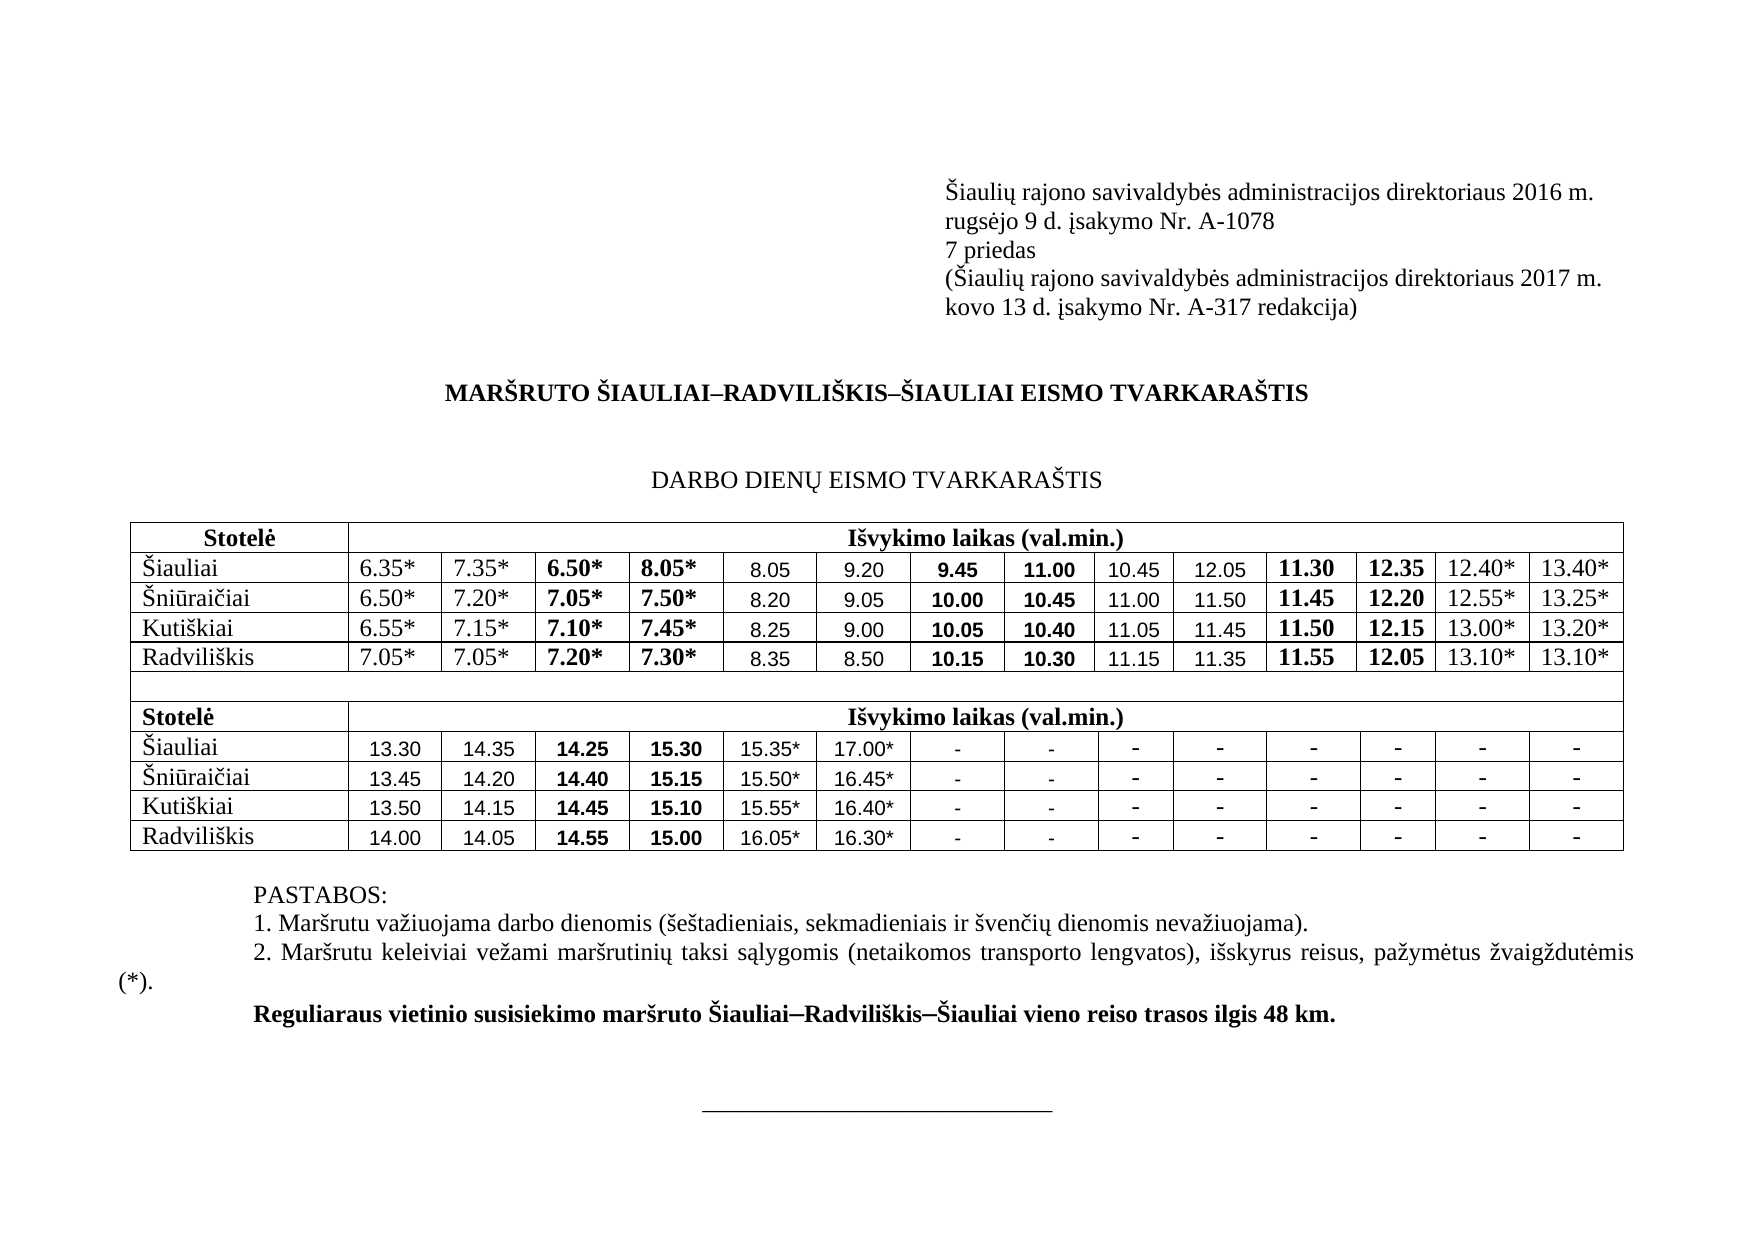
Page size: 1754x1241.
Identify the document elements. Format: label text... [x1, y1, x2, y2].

table_cell 7.45* [630, 613, 723, 641]
table_cell - [1530, 732, 1623, 761]
table_cell 8.05* [630, 553, 723, 582]
table_cell Šiauliai [131, 732, 348, 761]
table_cell Kutiškiai [131, 791, 348, 820]
table_cell 15.55* [724, 791, 816, 820]
table_cell - [1361, 762, 1435, 790]
table_cell 7.05* [536, 583, 629, 612]
table_cell 7.20* [442, 583, 535, 612]
table_cell 14.40 [536, 762, 629, 790]
table_cell - [1174, 762, 1266, 790]
table_cell 11.45 [1267, 583, 1356, 612]
table_cell 10.30 [1005, 643, 1094, 671]
table_header Stotelė [131, 523, 348, 552]
text Reguliaraus vietinio susisiekimo maršruto Šiauliai–Radviliškis–Šiauliai vieno reiso trasos ilgis 48 km. [118, 995, 1636, 1028]
table_cell Šiauliai [131, 553, 348, 582]
table_cell Stotelė [131, 702, 348, 731]
table_cell - [1174, 821, 1266, 850]
table_cell 14.00 [349, 821, 441, 850]
table_header Išvykimo laikas (val.min.) [349, 523, 1623, 552]
table_cell 9.45 [911, 553, 1004, 582]
table_cell 11.55 [1267, 643, 1356, 671]
table_cell 13.50 [349, 791, 441, 820]
table_cell 13.10* [1530, 643, 1623, 671]
table_cell 16.40* [817, 791, 910, 820]
table_cell 12.15 [1357, 613, 1435, 641]
table_cell 10.45 [1005, 583, 1094, 612]
table_cell 12.20 [1357, 583, 1435, 612]
table_cell 15.35* [724, 732, 816, 761]
table_cell 13.20* [1530, 613, 1623, 641]
table_cell 13.30 [349, 732, 441, 761]
text (Šiaulių rajono savivaldybės administracijos direktoriaus 2017 m. kovo 13 d. įsakymo Nr. A-317 redakcija) [945, 263, 1636, 321]
table_cell 7.05* [442, 643, 535, 671]
text ____________________________ [118, 1086, 1636, 1114]
table_cell Išvykimo laikas (val.min.) [349, 702, 1623, 731]
table_cell 12.35 [1357, 553, 1435, 582]
table_cell - [1099, 732, 1173, 761]
table_cell - [1530, 821, 1623, 850]
table_cell 7.05* [349, 643, 441, 671]
table_cell - [911, 762, 1004, 790]
table_cell - [1436, 732, 1529, 761]
table_cell 11.00 [1005, 553, 1094, 582]
table_cell - [1005, 762, 1098, 790]
table_cell 13.10* [1436, 643, 1529, 671]
table_cell 13.00* [1436, 613, 1529, 641]
table_cell - [1436, 791, 1529, 820]
table_cell 6.55* [349, 613, 441, 641]
table_cell 11.50 [1267, 613, 1356, 641]
table_cell 10.15 [911, 643, 1004, 671]
table_cell 16.30* [817, 821, 910, 850]
table_cell 7.35* [442, 553, 535, 582]
table_cell 6.50* [536, 553, 629, 582]
table_cell 13.40* [1530, 553, 1623, 582]
table_cell 10.40 [1005, 613, 1094, 641]
table_cell 12.40* [1436, 553, 1529, 582]
table_cell - [1267, 791, 1360, 820]
table_cell - [1267, 821, 1360, 850]
table_cell 7.30* [630, 643, 723, 671]
text PASTABOS: [118, 880, 1636, 908]
table_cell - [1267, 732, 1360, 761]
text MARŠRUTO ŠIAULIAI–RADVILIŠKIS–ŠIAULIAI EISMO TVARKARAŠTIS [118, 378, 1636, 407]
table_cell 8.35 [724, 643, 816, 671]
text 7 priedas [945, 235, 1636, 263]
table_cell 6.50* [349, 583, 441, 612]
table_cell - [1530, 762, 1623, 790]
table_cell 8.05 [724, 553, 816, 582]
table_cell - [911, 732, 1004, 761]
table_cell 14.20 [442, 762, 535, 790]
table_cell 15.30 [630, 732, 723, 761]
table_cell 11.30 [1267, 553, 1356, 582]
table_cell - [911, 821, 1004, 850]
table_cell - [1436, 762, 1529, 790]
table_cell 11.35 [1174, 643, 1266, 671]
table_cell 10.45 [1095, 553, 1173, 582]
table_cell 8.50 [817, 643, 910, 671]
table_cell 9.20 [817, 553, 910, 582]
table_cell - [911, 791, 1004, 820]
table_cell 13.45 [349, 762, 441, 790]
table_cell 12.05 [1174, 553, 1266, 582]
table_cell 15.15 [630, 762, 723, 790]
table_cell Radviliškis [131, 643, 348, 671]
text 2. Maršrutu keleiviai vežami maršrutinių taksi sąlygomis (netaikomos transporto lengvatos), išskyrus reisus, pažymėtus žvaigždutėmis (*). [118, 937, 1636, 995]
table_cell 7.20* [536, 643, 629, 671]
table_cell Šniūraičiai [131, 762, 348, 790]
table_cell 16.05* [724, 821, 816, 850]
table_cell 14.35 [442, 732, 535, 761]
table_cell 13.25* [1530, 583, 1623, 612]
table_cell - [1174, 732, 1266, 761]
table_cell 8.20 [724, 583, 816, 612]
table_cell 17.00* [817, 732, 910, 761]
table_cell 14.55 [536, 821, 629, 850]
table_cell - [1361, 821, 1435, 850]
table_cell [131, 672, 1623, 701]
text DARBO DIENŲ EISMO TVARKARAŠTIS [118, 465, 1636, 493]
table_cell 15.50* [724, 762, 816, 790]
table_cell Radviliškis [131, 821, 348, 850]
table_cell - [1005, 791, 1098, 820]
table_cell - [1267, 762, 1360, 790]
table_cell 9.00 [817, 613, 910, 641]
table_cell 15.00 [630, 821, 723, 850]
table_cell 7.50* [630, 583, 723, 612]
table_cell - [1436, 821, 1529, 850]
table_cell 7.15* [442, 613, 535, 641]
table_cell 11.00 [1095, 583, 1173, 612]
table_cell - [1099, 821, 1173, 850]
table_cell - [1099, 791, 1173, 820]
table_cell Kutiškiai [131, 613, 348, 641]
table_cell 10.05 [911, 613, 1004, 641]
table_cell - [1530, 791, 1623, 820]
table_cell - [1005, 821, 1098, 850]
table_cell 16.45* [817, 762, 910, 790]
table_cell - [1361, 791, 1435, 820]
table_cell 11.45 [1174, 613, 1266, 641]
table_cell 11.50 [1174, 583, 1266, 612]
table_cell 14.45 [536, 791, 629, 820]
table_cell 12.55* [1436, 583, 1529, 612]
table_cell 14.05 [442, 821, 535, 850]
table_cell 15.10 [630, 791, 723, 820]
table_cell 9.05 [817, 583, 910, 612]
text Šiaulių rajono savivaldybės administracijos direktoriaus 2016 m. rugsėjo 9 d. įsakymo Nr. A-1078 [945, 177, 1636, 235]
table_cell 11.15 [1095, 643, 1173, 671]
table_cell Šniūraičiai [131, 583, 348, 612]
table_cell - [1005, 732, 1098, 761]
table_cell 11.05 [1095, 613, 1173, 641]
table_cell 6.35* [349, 553, 441, 582]
table_cell 14.15 [442, 791, 535, 820]
table_cell 14.25 [536, 732, 629, 761]
table_cell - [1361, 732, 1435, 761]
table_cell 12.05 [1357, 643, 1435, 671]
table_cell - [1099, 762, 1173, 790]
table_cell 8.25 [724, 613, 816, 641]
table_cell 7.10* [536, 613, 629, 641]
table_cell 10.00 [911, 583, 1004, 612]
text 1. Maršrutu važiuojama darbo dienomis (šeštadieniais, sekmadieniais ir švenčių dienomis nevažiuojama). [118, 908, 1636, 937]
table_cell - [1174, 791, 1266, 820]
